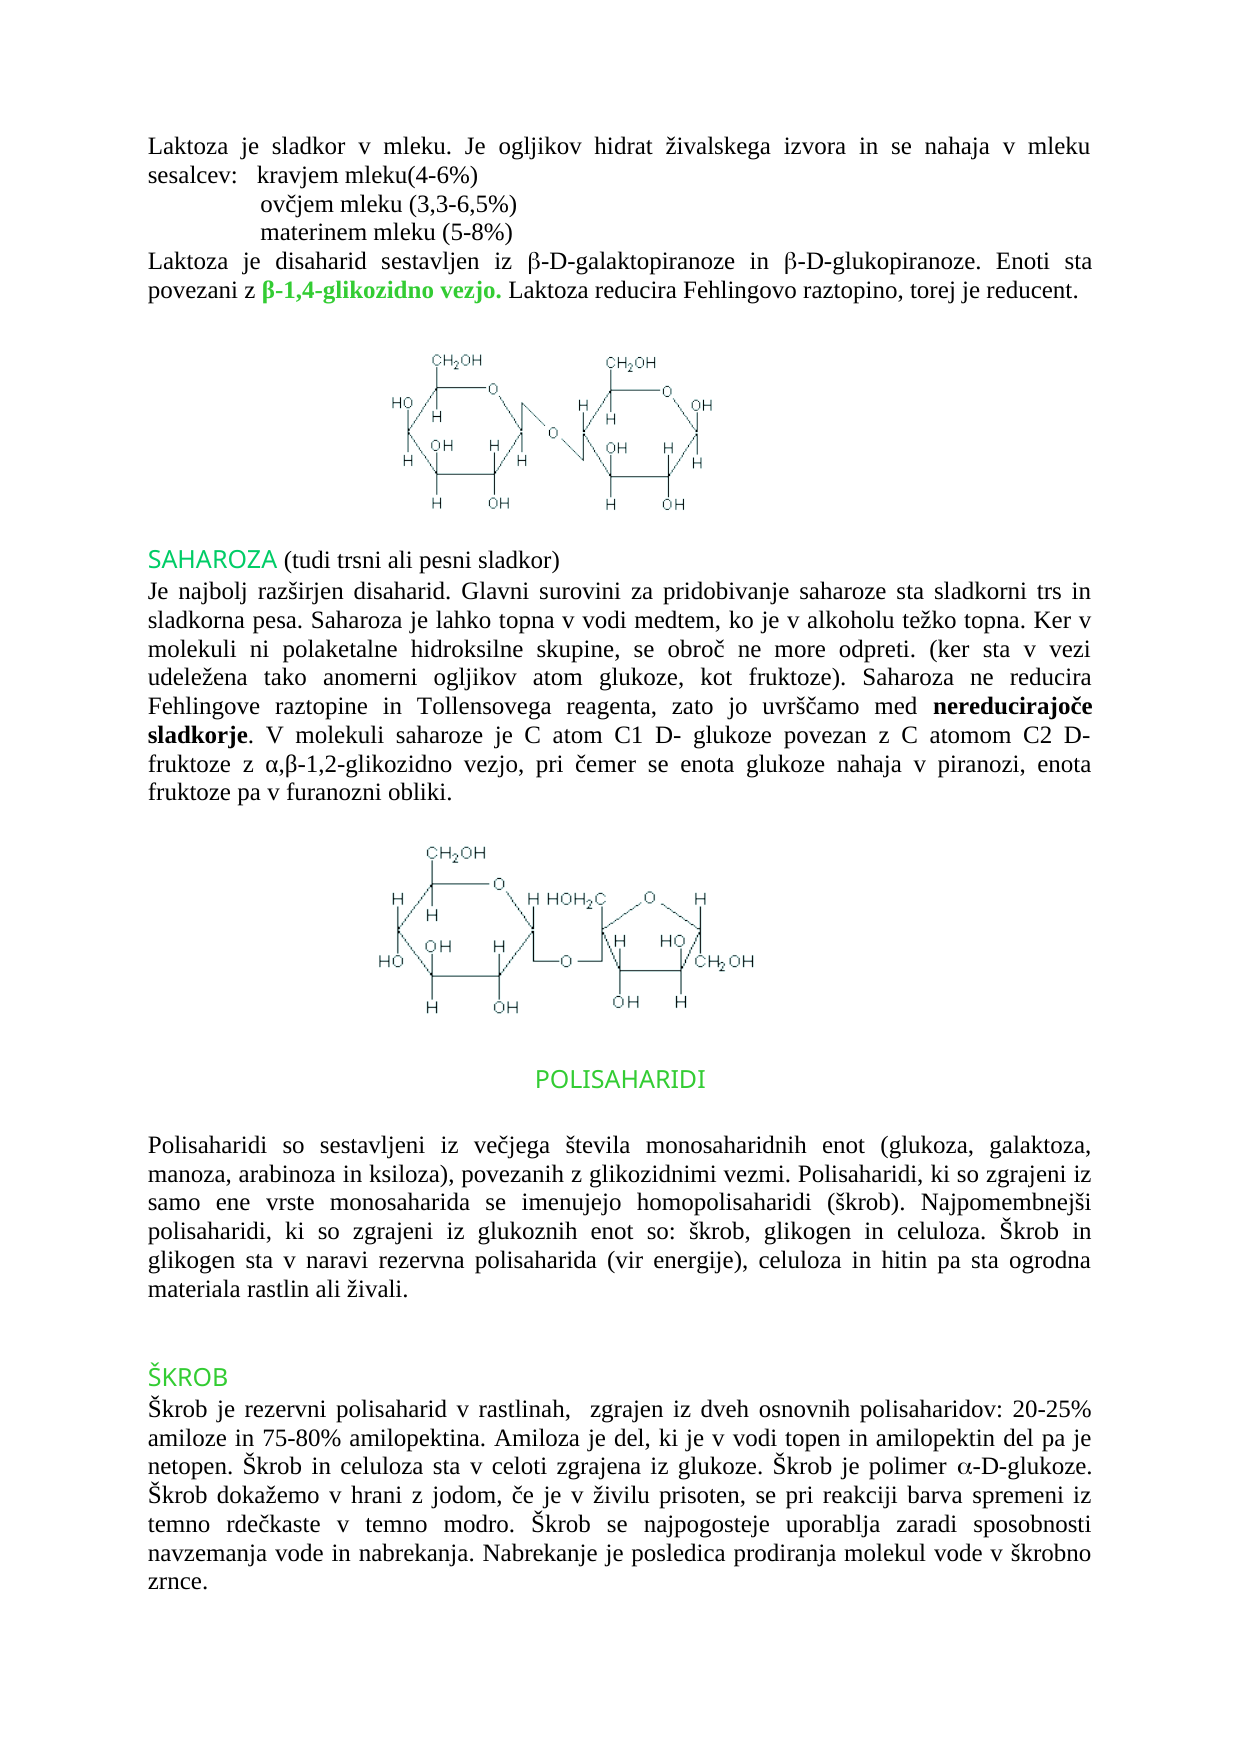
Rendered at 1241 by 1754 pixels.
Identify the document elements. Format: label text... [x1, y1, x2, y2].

text ovčjem mleku (3,3-6,5%) [185, 189, 1092, 217]
text SAHAROZA (tudi trsni ali pesni sladkor) [148, 542, 1092, 576]
text Laktoza je disaharid sestavljen iz -D-galaktopiranoze in -D-glukopiranoze. Enoti sta povezani z β-1,4-glikozidno vezjo. Laktoza reducira Fehlingovo raztopino, torej je reducent. [148, 246, 1092, 304]
text Laktoza je sladkor v mleku. Je ogljikov hidrat živalskega izvora in se nahaja v mleku sesalcev: kravjem mleku(4-6%) [148, 131, 1092, 189]
text ŠKROB [148, 1360, 1092, 1394]
text materinem mleku (5-8%) [185, 217, 1092, 246]
text POLISAHARIDI [148, 1062, 1092, 1096]
text Je najbolj razširjen disaharid. Glavni surovini za pridobivanje saharoze sta sladkorni trs in sladkorna pesa. Saharoza je lahko topna v vodi medtem, ko je v alkoholu težko topna. Ker v molekuli ni polaketalne hidroksilne skupine, se obroč ne more odpreti. (ker sta v vezi udeležena tako anomerni ogljikov atom glukoze, kot fruktoze). Saharoza ne reducira Fehlingove raztopine in Tollensovega reagenta, zato jo uvrščamo med nereducirajoče sladkorje. V molekuli saharoze je C atom C1 D- glukoze povezan z C atomom C2 D-fruktoze z α,β-1,2-glikozidno vezjo, pri čemer se enota glukoze nahaja v piranozi, enota fruktoze pa v furanozni obliki. [148, 576, 1092, 806]
text Škrob je rezervni polisaharid v rastlinah, zgrajen iz dveh osnovnih polisaharidov: 20-25% amiloze in 75-80% amilopektina. Amiloza je del, ki je v vodi topen in amilopektin del pa je netopen. Škrob in celuloza sta v celoti zgrajena iz glukoze. Škrob je polimer -D-glukoze. Škrob dokažemo v hrani z jodom, če je v živilu prisoten, se pri reakciji barva spremeni iz temno rdečkaste v temno modro. Škrob se najpogosteje uporablja zaradi sposobnosti navzemanja vode in nabrekanja. Nabrekanje je posledica prodiranja molekul vode v škrobno zrnce. [148, 1394, 1092, 1595]
text Polisaharidi so sestavljeni iz večjega števila monosaharidnih enot (glukoza, galaktoza, manoza, arabinoza in ksiloza), povezanih z glikozidnimi vezmi. Polisaharidi, ki so zgrajeni iz samo ene vrste monosaharida se imenujejo homopolisaharidi (škrob). Najpomembnejši polisaharidi, ki so zgrajeni iz glukoznih enot so: škrob, glikogen in celuloza. Škrob in glikogen sta v naravi rezervna polisaharida (vir energije), celuloza in hitin pa sta ogrodna materiala rastlin ali živali. [148, 1130, 1092, 1302]
